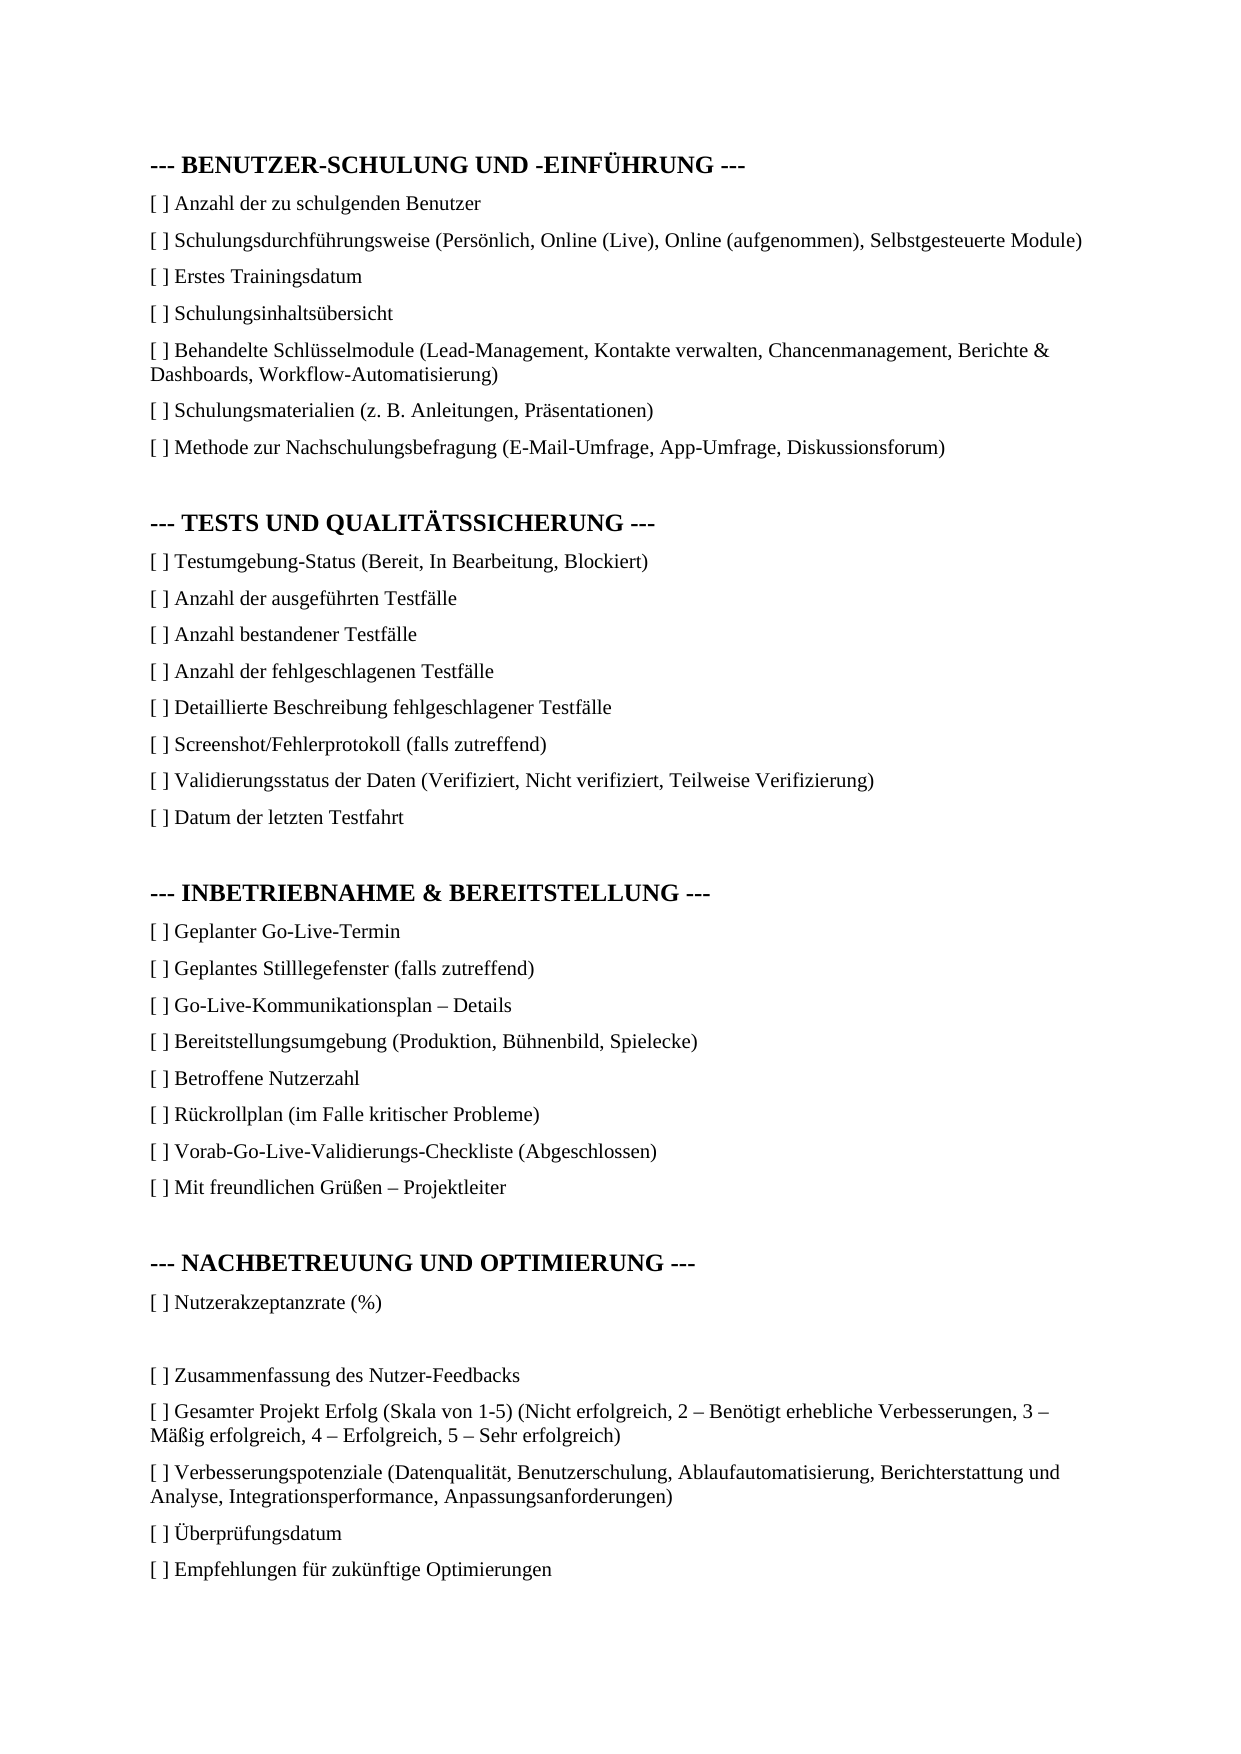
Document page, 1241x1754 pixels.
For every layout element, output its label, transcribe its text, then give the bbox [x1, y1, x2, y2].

text [ ] Geplantes Stilllegefenster (falls zutreffend) [150, 956, 1090, 980]
text [ ] Empfehlungen für zukünftige Optimierungen [150, 1557, 1090, 1581]
text [ ] Nutzerakzeptanzrate (%) [150, 1290, 1090, 1314]
text [ ] Gesamter Projekt Erfolg (Skala von 1-5) (Nicht erfolgreich, 2 – Benötigt erhebliche Verbesserungen, 3 – Mäßig erfolgreich, 4 – Erfolgreich, 5 – Sehr erfolgreich) [150, 1399, 1090, 1447]
text [ ] Screenshot/Fehlerprotokoll (falls zutreffend) [150, 732, 1090, 756]
text [ ] Überprüfungsdatum [150, 1521, 1090, 1545]
text [ ] Behandelte Schlüsselmodule (Lead-Management, Kontakte verwalten, Chancenmanagement, Berichte & Dashboards, Workflow-Automatisierung) [150, 337, 1090, 386]
text [ ] Testumgebung-Status (Bereit, In Bearbeitung, Blockiert) [150, 549, 1090, 573]
text [ ] Verbesserungspotenziale (Datenqualität, Benutzerschulung, Ablaufautomatisierung, Berichterstattung und Analyse, Integrationsperformance, Anpassungsanforderungen) [150, 1460, 1090, 1508]
text [ ] Anzahl der zu schulgenden Benutzer [150, 191, 1090, 215]
text [ ] Validierungsstatus der Daten (Verifiziert, Nicht verifiziert, Teilweise Verifizierung) [150, 768, 1090, 792]
text [ ] Schulungsdurchführungsweise (Persönlich, Online (Live), Online (aufgenommen), Selbstgesteuerte Module) [150, 228, 1090, 252]
text [ ] Detaillierte Beschreibung fehlgeschlagener Testfälle [150, 695, 1090, 719]
text [ ] Vorab-Go-Live-Validierungs-Checkliste (Abgeschlossen) [150, 1139, 1090, 1163]
text [ ] Methode zur Nachschulungsbefragung (E-Mail-Umfrage, App-Umfrage, Diskussionsforum) [150, 435, 1090, 459]
text --- TESTS UND QUALITÄTSSICHERUNG --- [150, 508, 1090, 537]
text --- INBETRIEBNAHME & BEREITSTELLUNG --- [150, 878, 1090, 907]
text [ ] Go-Live-Kommunikationsplan – Details [150, 992, 1090, 1017]
text --- NACHBETREUUNG UND OPTIMIERUNG --- [150, 1248, 1090, 1277]
text [ ] Bereitstellungsumgebung (Produktion, Bühnenbild, Spielecke) [150, 1029, 1090, 1053]
text [ ] Erstes Trainingsdatum [150, 264, 1090, 288]
text [ ] Anzahl bestandener Testfälle [150, 622, 1090, 646]
text [ ] Schulungsinhaltsübersicht [150, 301, 1090, 325]
text --- BENUTZER-SCHULUNG UND -EINFÜHRUNG --- [150, 150, 1090, 179]
text [ ] Zusammenfassung des Nutzer-Feedbacks [150, 1363, 1090, 1387]
text [ ] Datum der letzten Testfahrt [150, 805, 1090, 829]
text [ ] Betroffene Nutzerzahl [150, 1066, 1090, 1090]
text [ ] Schulungsmaterialien (z. B. Anleitungen, Präsentationen) [150, 398, 1090, 422]
text [ ] Rückrollplan (im Falle kritischer Probleme) [150, 1102, 1090, 1126]
text [ ] Geplanter Go-Live-Termin [150, 919, 1090, 943]
text [ ] Mit freundlichen Grüßen – Projektleiter [150, 1175, 1090, 1199]
text [ ] Anzahl der fehlgeschlagenen Testfälle [150, 659, 1090, 683]
text [ ] Anzahl der ausgeführten Testfälle [150, 586, 1090, 610]
